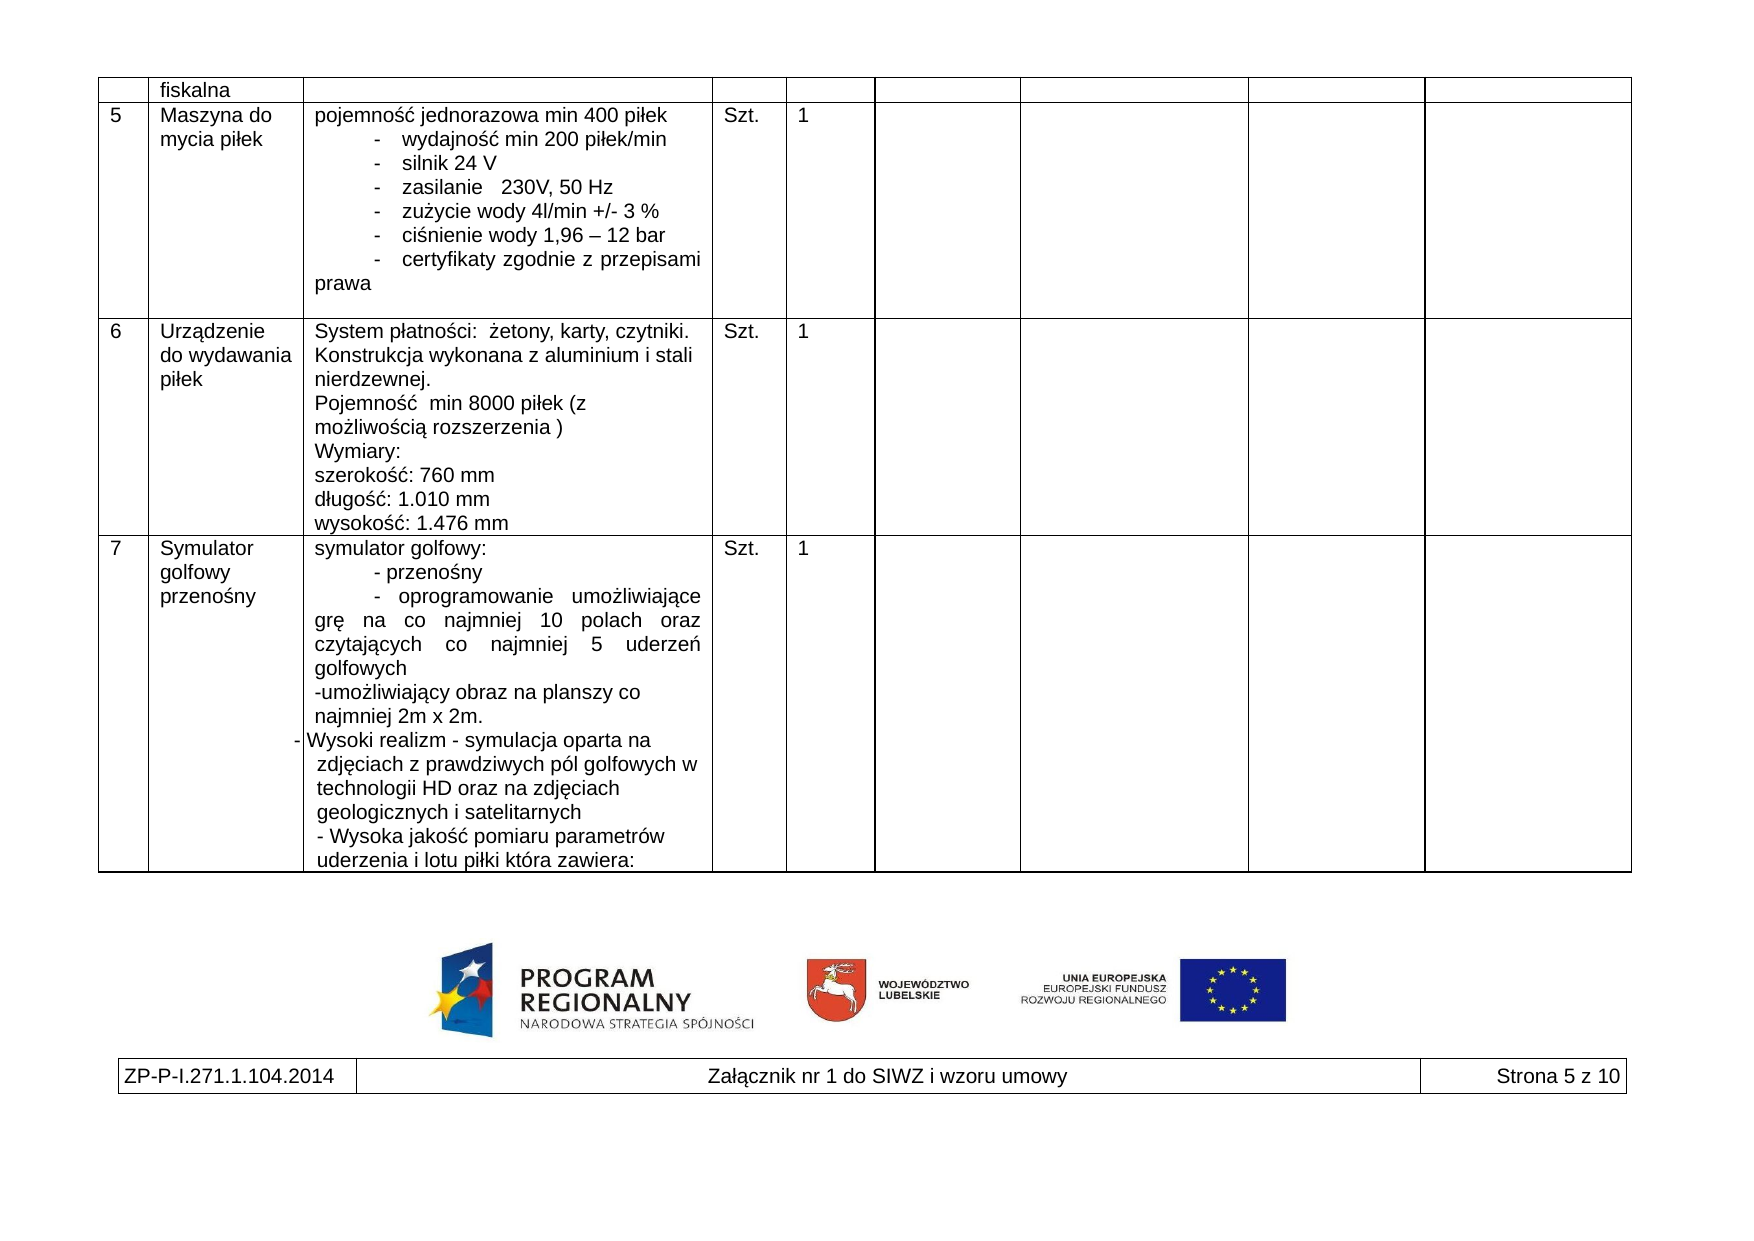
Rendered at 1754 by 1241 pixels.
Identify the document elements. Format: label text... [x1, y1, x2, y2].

table_cell 1 [787, 319, 874, 535]
table_cell [876, 78, 1020, 102]
table_cell Urządzenie do wydawania piłek [149, 319, 303, 535]
table_cell 5 [99, 103, 148, 318]
table_cell pojemność jednorazowa min 400 piłek - wydajność min 200 piłek/min - silnik 24 V - zasilanie 230V, 50 Hz - zużycie wody 4l/min +/- 3 % - ciśnienie wody 1,96 – 12 bar - certyfikaty zgodnie z przepisami prawa [304, 103, 712, 318]
table_cell Symulator golfowy przenośny [149, 536, 303, 871]
table_cell [1426, 103, 1631, 318]
table_cell fiskalna [149, 78, 303, 102]
table_cell [304, 78, 712, 102]
table_cell [1426, 319, 1631, 535]
table_cell Szt. [713, 319, 786, 535]
table_cell System płatności: żetony, karty, czytniki. Konstrukcja wykonana z aluminium i stali nierdzewnej. Pojemność min 8000 piłek (z możliwością rozszerzenia ) Wymiary: szerokość: 760 mm długość: 1.010 mm wysokość: 1.476 mm [304, 319, 712, 535]
table_cell [876, 319, 1020, 535]
table_cell [1021, 103, 1248, 318]
table_cell 6 [99, 319, 148, 535]
table_cell [1249, 319, 1424, 535]
table_cell [713, 78, 786, 102]
table_cell [99, 78, 148, 102]
table_cell Szt. [713, 103, 786, 318]
table_cell [1249, 78, 1424, 102]
table_cell 1 [787, 536, 874, 871]
table_cell 1 [787, 103, 874, 318]
table_cell [1426, 78, 1631, 102]
table_cell [1021, 319, 1248, 535]
table_cell [1249, 103, 1424, 318]
table_cell Szt. [713, 536, 786, 871]
table_cell 7 [99, 536, 148, 871]
table_cell [1426, 536, 1631, 871]
table_cell [876, 536, 1020, 871]
table_cell symulator golfowy: - przenośny - oprogramowanie umożliwiające grę na co najmniej 10 polach oraz czytających co najmniej 5 uderzeń golfowych -umożliwiający obraz na planszy co najmniej 2m x 2m. - Wysoki realizm - symulacja oparta na zdjęciach z prawdziwych pól golfowych w technologii HD oraz na zdjęciach geologicznych i satelitarnych - Wysoka jakość pomiaru parametrów uderzenia i lotu piłki która zawiera: [304, 536, 712, 871]
table_cell [876, 103, 1020, 318]
table_cell [1249, 536, 1424, 871]
table_cell Maszyna do mycia piłek [149, 103, 303, 318]
table_cell [787, 78, 874, 102]
table_cell [1021, 536, 1248, 871]
table_cell [1021, 78, 1248, 102]
